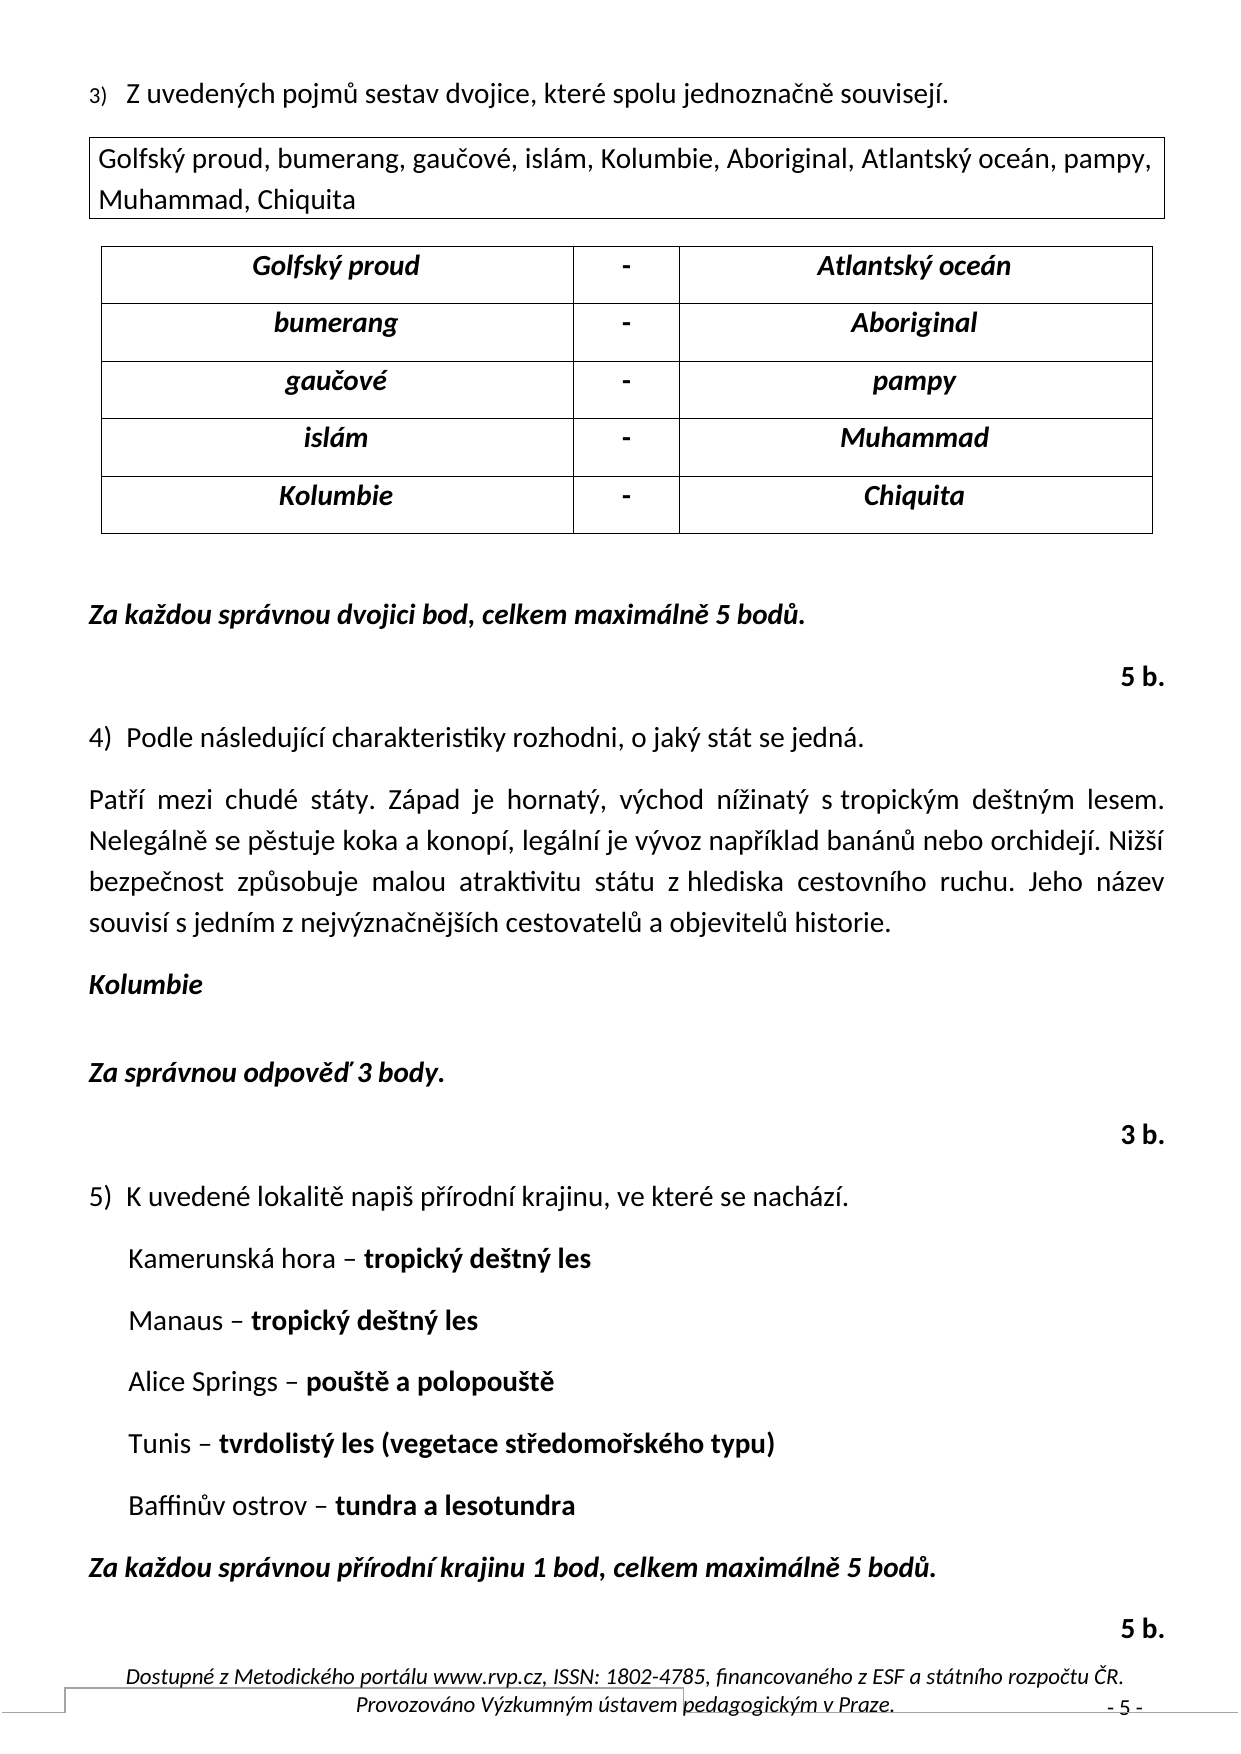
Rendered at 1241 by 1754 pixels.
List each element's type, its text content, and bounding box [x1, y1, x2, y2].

list K uvedené lokalitě napiš přírodní krajinu, ve které se nachází. [89, 1178, 1165, 1214]
text Za správnou odpověď 3 body. [89, 1054, 1165, 1090]
text Alice Springs – pouště a polopouště [89, 1363, 1165, 1399]
text 5 b. [89, 1611, 1165, 1646]
text Kamerunská hora – tropický deštný les [89, 1240, 1165, 1276]
text 5 b. [89, 658, 1165, 693]
table_cell Aboriginal [680, 304, 1152, 361]
table_cell pampy [680, 362, 1152, 418]
text Manaus – tropický deštný les [89, 1302, 1165, 1337]
table_cell Kolumbie [102, 477, 573, 533]
table_header - [574, 247, 679, 303]
table_cell Chiquita [680, 477, 1152, 533]
text 3 b. [89, 1116, 1165, 1152]
text Baffinův ostrov – tundra a lesotundra [89, 1487, 1165, 1523]
table_header Golfský proud [102, 247, 573, 303]
text Za každou správnou přírodní krajinu 1 bod, celkem maximálně 5 bodů. [89, 1549, 1165, 1584]
list Podle následující charakteristiky rozhodni, o jaký stát se jedná. [89, 719, 1165, 755]
table_cell Muhammad [680, 419, 1152, 476]
text Golfský proud, bumerang, gaučové, islám, Kolumbie, Aboriginal, Atlantský oceán, pampy, Muhammad, Chiquita [90, 138, 1164, 218]
table_cell - [574, 304, 679, 361]
table_cell - [574, 477, 679, 533]
table_header Atlantský oceán [680, 247, 1152, 303]
table_cell gaučové [102, 362, 573, 418]
table_cell bumerang [102, 304, 573, 361]
text Tunis – tvrdolistý les (vegetace středomořského typu) [89, 1425, 1165, 1461]
list Z uvedených pojmů sestav dvojice, které spolu jednoznačně souvisejí. [89, 75, 1165, 111]
subtitle Kolumbie [89, 966, 1165, 1002]
text Za každou správnou dvojici bod, celkem maximálně 5 bodů. [89, 596, 1165, 632]
table_cell - [574, 419, 679, 476]
table_cell - [574, 362, 679, 418]
text Patří mezi chudé státy. Západ je hornatý, východ nížinatý s tropickým deštným lesem. Nelegálně se pěstuje koka a konopí, legální je vývoz například banánů nebo orchidejí. Nižší bezpečnost způsobuje malou atraktivitu státu z hlediska cestovního ruchu. Jeho název souvisí s jedním z nejvýznačnějších cestovatelů a objevitelů historie. [89, 781, 1165, 940]
table_cell islám [102, 419, 573, 476]
